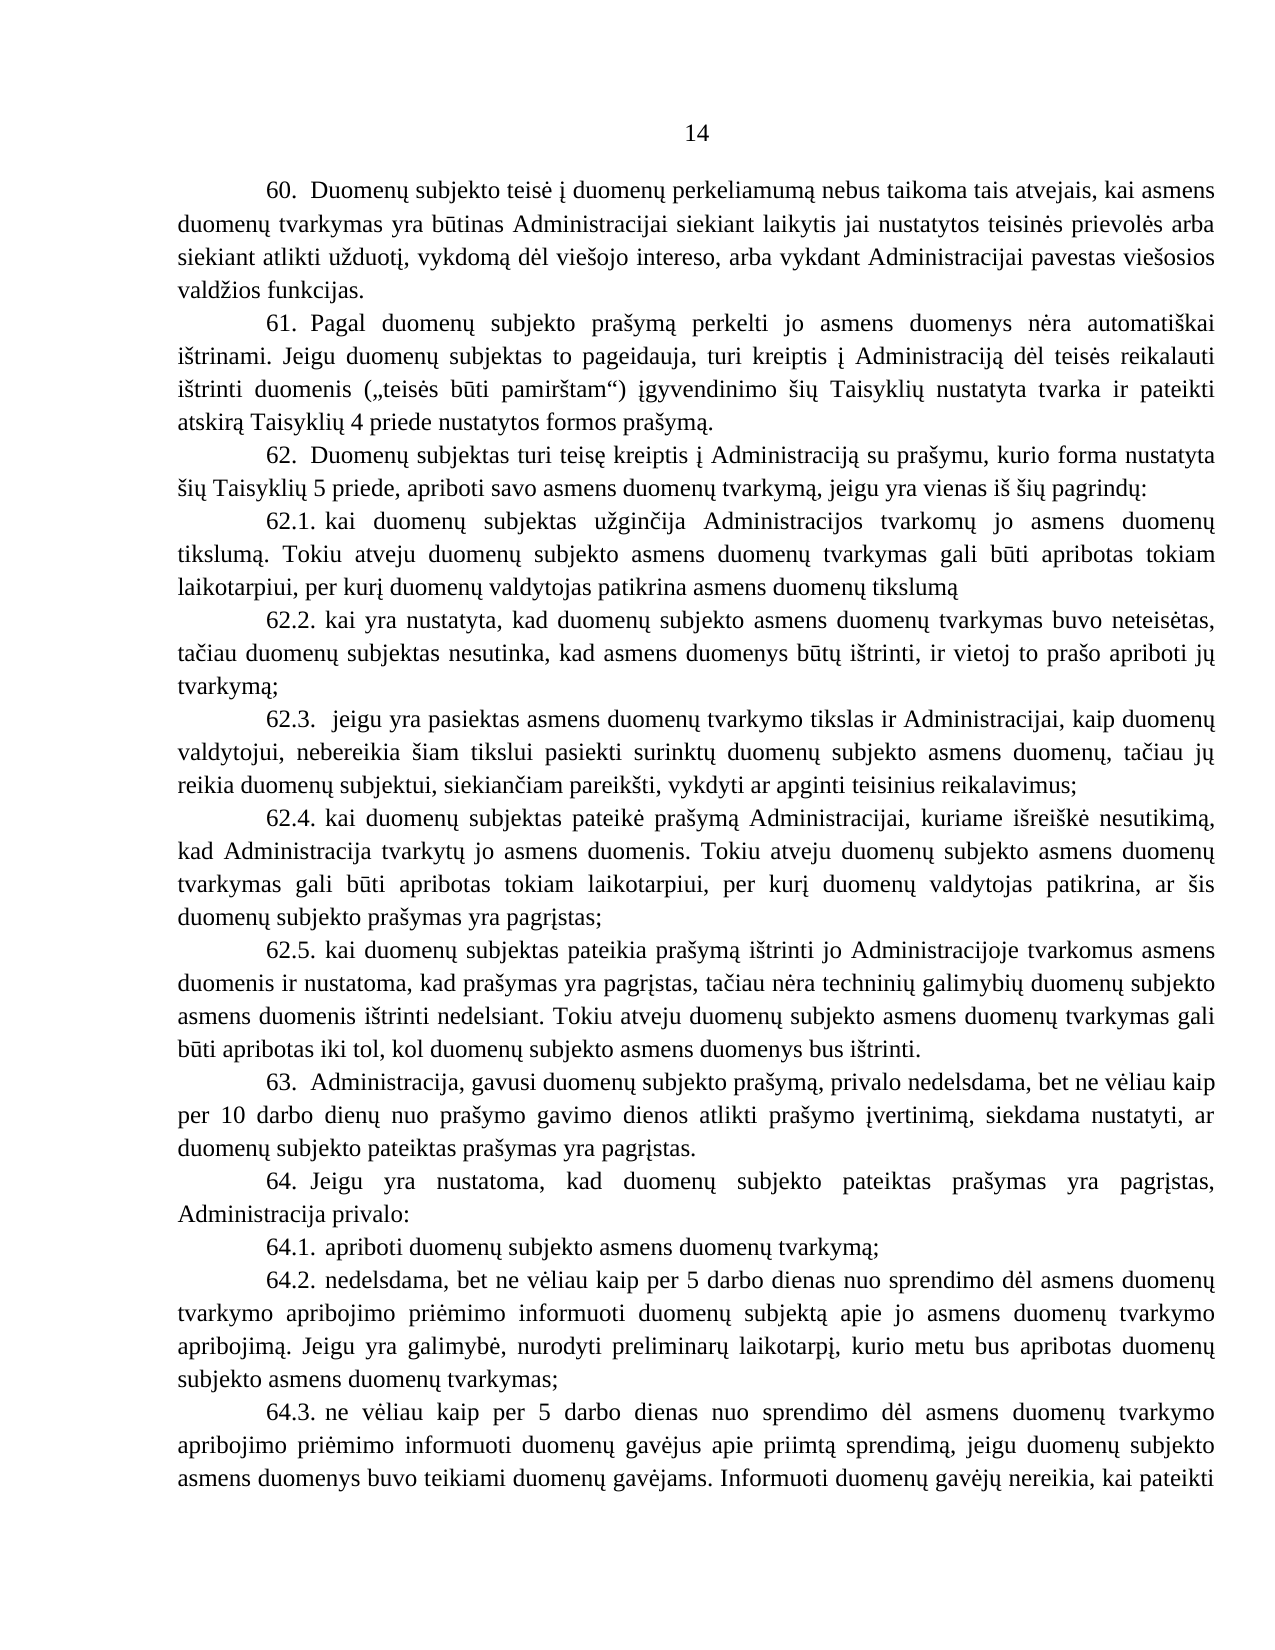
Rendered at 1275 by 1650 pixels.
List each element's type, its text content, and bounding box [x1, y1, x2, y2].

text 64.3. ne vėliau kaip per 5 darbo dienas nuo sprendimo dėl asmens duomenų tvarkymo apribojimo priėmimo informuoti duomenų gavėjus apie priimtą sprendimą, jeigu duomenų subjekto asmens duomenys buvo teikiami duomenų gavėjams. Informuoti duomenų gavėjų nereikia, kai pateikti [177, 1397, 1216, 1492]
text 64. Jeigu yra nustatoma, kad duomenų subjekto pateiktas prašymas yra pagrįstas, Administracija privalo: [177, 1166, 1216, 1228]
text 64.2. nedelsdama, bet ne vėliau kaip per 5 darbo dienas nuo sprendimo dėl asmens duomenų tvarkymo apribojimo priėmimo informuoti duomenų subjektą apie jo asmens duomenų tvarkymo apribojimą. Jeigu yra galimybė, nurodyti preliminarų laikotarpį, kurio metu bus apribotas duomenų subjekto asmens duomenų tvarkymas; [177, 1265, 1216, 1393]
text 62.3. jeigu yra pasiektas asmens duomenų tvarkymo tikslas ir Administracijai, kaip duomenų valdytojui, nebereikia šiam tikslui pasiekti surinktų duomenų subjekto asmens duomenų, tačiau jų reikia duomenų subjektui, siekiančiam pareikšti, vykdyti ar apginti teisinius reikalavimus; [177, 704, 1216, 799]
text 62.1. kai duomenų subjektas užginčija Administracijos tvarkomų jo asmens duomenų tikslumą. Tokiu atveju duomenų subjekto asmens duomenų tvarkymas gali būti apribotas tokiam laikotarpiui, per kurį duomenų valdytojas patikrina asmens duomenų tikslumą [177, 506, 1216, 601]
text 62.5. kai duomenų subjektas pateikia prašymą ištrinti jo Administracijoje tvarkomus asmens duomenis ir nustatoma, kad prašymas yra pagrįstas, tačiau nėra techninių galimybių duomenų subjekto asmens duomenis ištrinti nedelsiant. Tokiu atveju duomenų subjekto asmens duomenų tvarkymas gali būti apribotas iki tol, kol duomenų subjekto asmens duomenys bus ištrinti. [177, 935, 1216, 1063]
text 62.4. kai duomenų subjektas pateikė prašymą Administracijai, kuriame išreiškė nesutikimą, kad Administracija tvarkytų jo asmens duomenis. Tokiu atveju duomenų subjekto asmens duomenų tvarkymas gali būti apribotas tokiam laikotarpiui, per kurį duomenų valdytojas patikrina, ar šis duomenų subjekto prašymas yra pagrįstas; [177, 803, 1216, 931]
text 61. Pagal duomenų subjekto prašymą perkelti jo asmens duomenys nėra automatiškai ištrinami. Jeigu duomenų subjektas to pageidauja, turi kreiptis į Administraciją dėl teisės reikalauti ištrinti duomenis („teisės būti pamirštam“) įgyvendinimo šių Taisyklių nustatyta tvarka ir pateikti atskirą Taisyklių 4 priede nustatytos formos prašymą. [177, 308, 1216, 436]
text 60. Duomenų subjekto teisė į duomenų perkeliamumą nebus taikoma tais atvejais, kai asmens duomenų tvarkymas yra būtinas Administracijai siekiant laikytis jai nustatytos teisinės prievolės arba siekiant atlikti užduotį, vykdomą dėl viešojo intereso, arba vykdant Administracijai pavestas viešosios valdžios funkcijas. [177, 176, 1216, 303]
text 62. Duomenų subjektas turi teisę kreiptis į Administraciją su prašymu, kurio forma nustatyta šių Taisyklių 5 priede, apriboti savo asmens duomenų tvarkymą, jeigu yra vienas iš šių pagrindų: [177, 440, 1216, 502]
text 62.2. kai yra nustatyta, kad duomenų subjekto asmens duomenų tvarkymas buvo neteisėtas, tačiau duomenų subjektas nesutinka, kad asmens duomenys būtų ištrinti, ir vietoj to prašo apriboti jų tvarkymą; [177, 605, 1216, 700]
text 64.1. apriboti duomenų subjekto asmens duomenų tvarkymą; [177, 1232, 1216, 1261]
text 63. Administracija, gavusi duomenų subjekto prašymą, privalo nedelsdama, bet ne vėliau kaip per 10 darbo dienų nuo prašymo gavimo dienos atlikti prašymo įvertinimą, siekdama nustatyti, ar duomenų subjekto pateiktas prašymas yra pagrįstas. [177, 1067, 1216, 1162]
